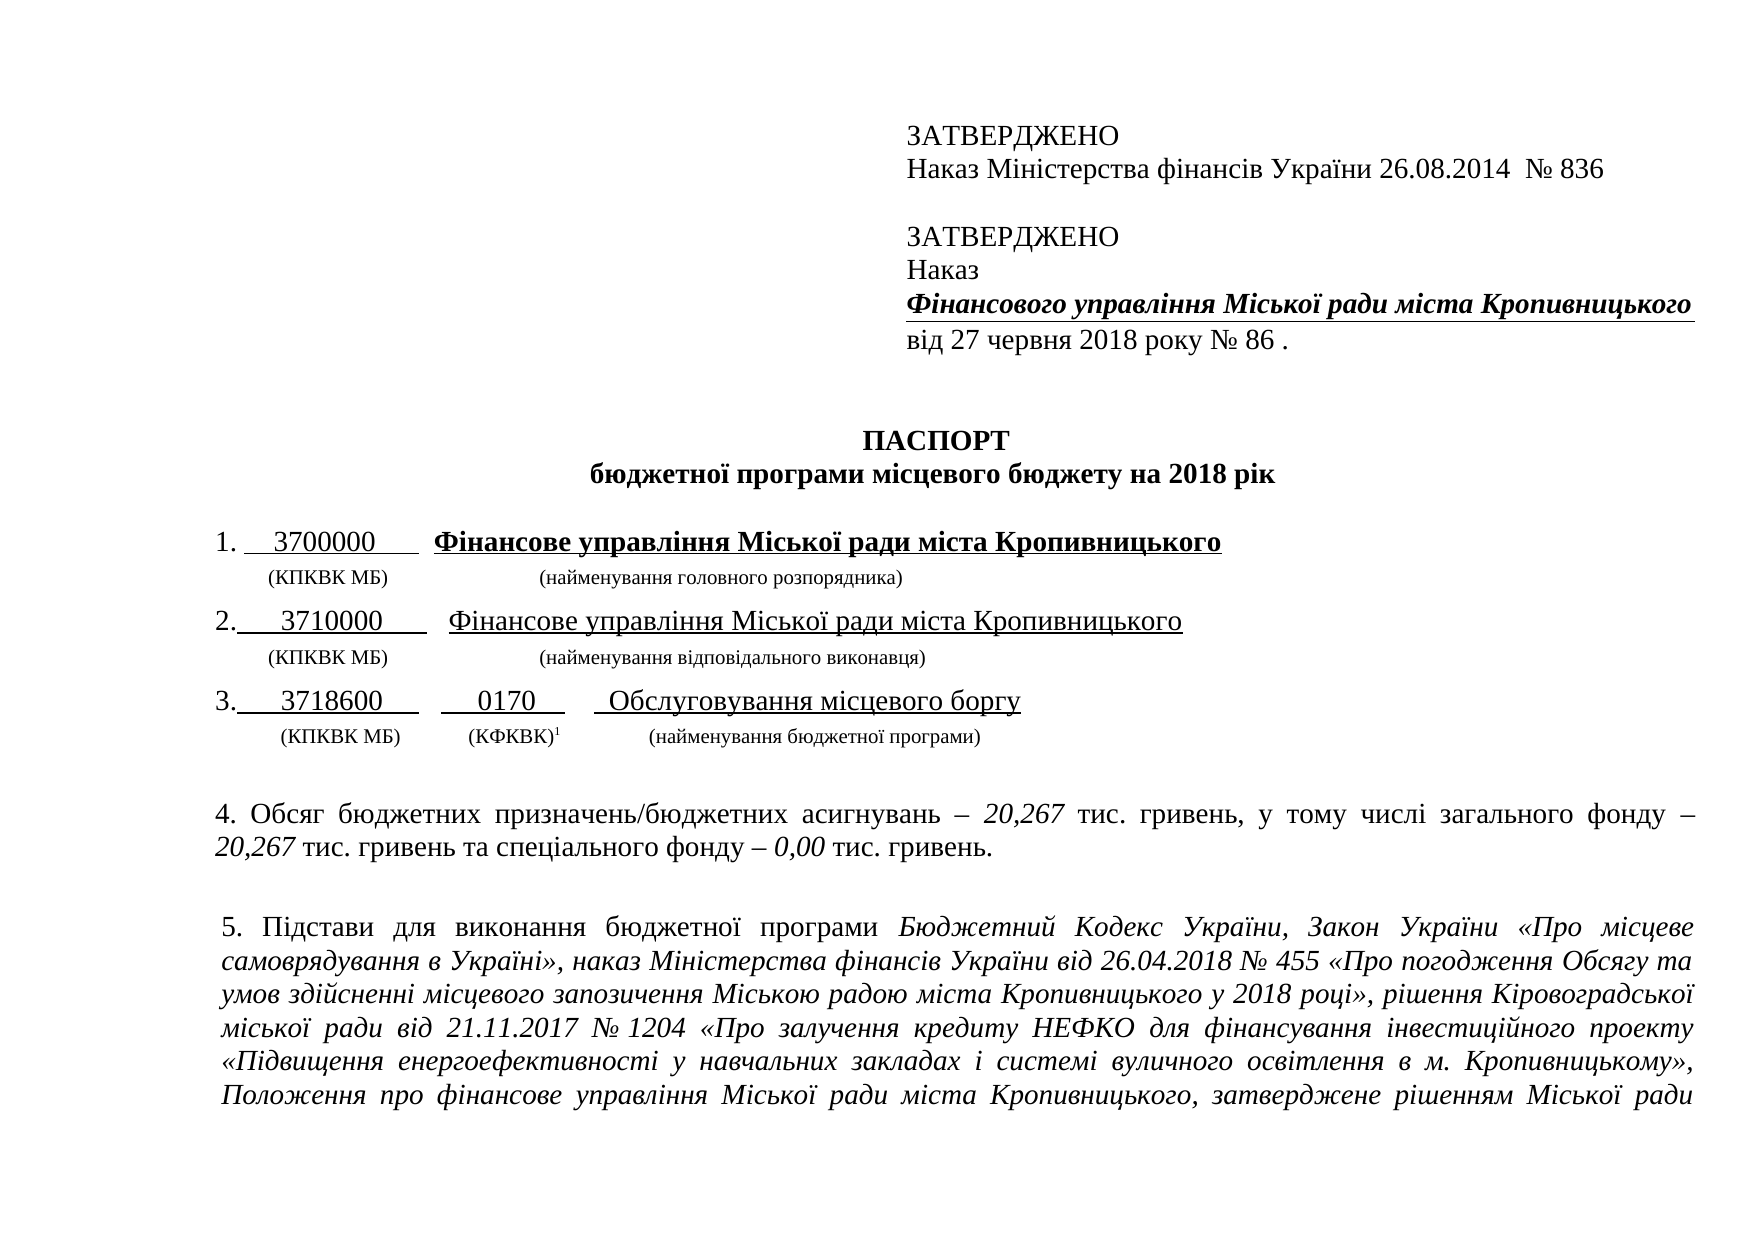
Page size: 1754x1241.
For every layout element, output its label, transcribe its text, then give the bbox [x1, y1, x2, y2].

text бюджетної програми місцевого бюджету на 2018 рік [177, 457, 1695, 490]
text Затверджено [906, 118, 1695, 152]
text ПАСПОРТ [177, 423, 1695, 457]
text 1. 3700000 Фінансове управління Міської ради міста Кропивницького (КПКВК МБ) (найменування головного розпорядника) [177, 524, 1695, 591]
text 3. 3718600 0170 Обслуговування місцевого боргу (КПКВК МБ) (КФКВК)1 (найменування бюджетної програми) [177, 683, 1695, 750]
text 5. Підстави для виконання бюджетної програми Бюджетний Кодекс України, Закон України «Про місцеве самоврядування в Україні», наказ Міністерства фінансів України від 26.04.2018 № 455 «Про погодження Обсягу та умов здійсненні місцевого запозичення Міською радою міста Кропивницького у 2018 році», рішення Кіровоградської міської ради від 21.11.2017 № 1204 «Про залучення кредиту НЕФКО для фінансування інвестиційного проекту «Підвищення енергоефективності у навчальних закладах і системі вуличного освітлення в м. Кропивницькому», Положення про фінансове управління Міської ради міста Кропивницького, затверджене рішенням Міської ради [221, 909, 1695, 1110]
text Фінансового управління Міської ради міста Кропивницького [906, 286, 1695, 321]
text ЗАТВЕРДЖЕНО Наказ [906, 219, 1695, 286]
text від 27 червня 2018 року № 86 . [906, 322, 1695, 356]
text Наказ Міністерства фінансів України 26.08.2014 № 836 [906, 152, 1695, 185]
text 2. 3710000 Фінансове управління Міської ради міста Кропивницького (КПКВК МБ) (найменування відповідального виконавця) [177, 603, 1695, 670]
text 4. Обсяг бюджетних призначень/бюджетних асигнувань – 20,267 тис. гривень, у тому числі загального фонду – 20,267 тис. гривень та спеціального фонду – 0,00 тис. гривень. [215, 796, 1695, 863]
